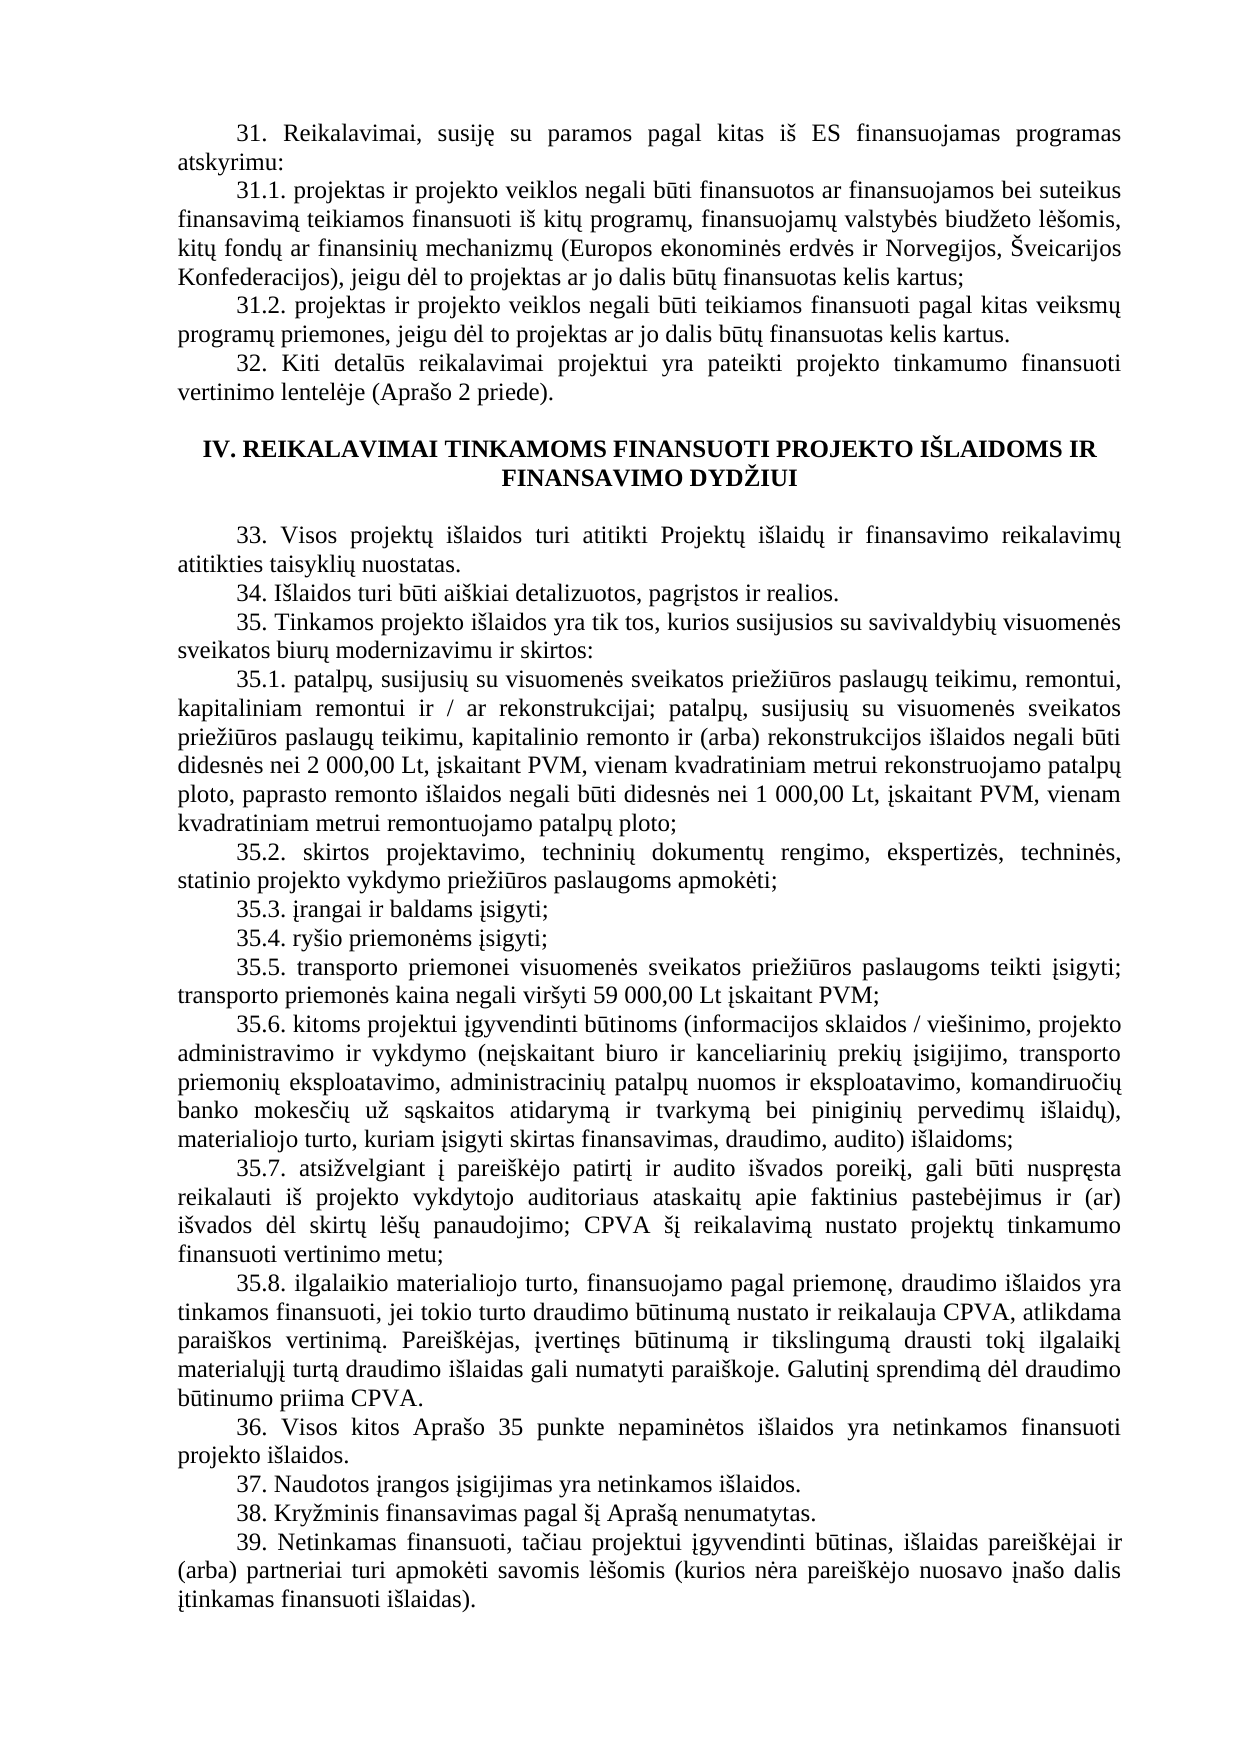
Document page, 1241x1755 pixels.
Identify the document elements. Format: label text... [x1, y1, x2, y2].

text 31. Reikalavimai, susiję su paramos pagal kitas iš ES finansuojamas programas atskyrimu: [177, 118, 1122, 176]
text 38. Kryžminis finansavimas pagal šį Aprašą nenumatytas. [177, 1498, 1122, 1527]
text 31.2. projektas ir projekto veiklos negali būti teikiamos finansuoti pagal kitas veiksmų programų priemones, jeigu dėl to projektas ar jo dalis būtų finansuotas kelis kartus. [177, 291, 1122, 348]
text 32. Kiti detalūs reikalavimai projektui yra pateikti projekto tinkamumo finansuoti vertinimo lentelėje (Aprašo 2 priede). [177, 348, 1122, 406]
text 35.3. įrangai ir baldams įsigyti; [177, 894, 1122, 923]
text 35.4. ryšio priemonėms įsigyti; [177, 923, 1122, 952]
text IV. REIKALAVIMAI TINKAMOMS FINANSUOTI PROJEKTO IŠLAIDOMS IR FINANSAVIMO DYDŽIUI [177, 434, 1122, 492]
text 39. Netinkamas finansuoti, tačiau projektui įgyvendinti būtinas, išlaidas pareiškėjai ir (arba) partneriai turi apmokėti savomis lėšomis (kurios nėra pareiškėjo nuosavo įnašo dalis įtinkamas finansuoti išlaidas). [177, 1527, 1122, 1613]
text 35.8. ilgalaikio materialiojo turto, finansuojamo pagal priemonę, draudimo išlaidos yra tinkamos finansuoti, jei tokio turto draudimo būtinumą nustato ir reikalauja CPVA, atlikdama paraiškos vertinimą. Pareiškėjas, įvertinęs būtinumą ir tikslingumą drausti tokį ilgalaikį materialųjį turtą draudimo išlaidas gali numatyti paraiškoje. Galutinį sprendimą dėl draudimo būtinumo priima CPVA. [177, 1268, 1122, 1412]
text 34. Išlaidos turi būti aiškiai detalizuotos, pagrįstos ir realios. [177, 578, 1122, 607]
text 35.1. patalpų, susijusių su visuomenės sveikatos priežiūros paslaugų teikimu, remontui, kapitaliniam remontui ir / ar rekonstrukcijai; patalpų, susijusių su visuomenės sveikatos priežiūros paslaugų teikimu, kapitalinio remonto ir (arba) rekonstrukcijos išlaidos negali būti didesnės nei 2 000,00 Lt, įskaitant PVM, vienam kvadratiniam metrui rekonstruojamo patalpų ploto, paprasto remonto išlaidos negali būti didesnės nei 1 000,00 Lt, įskaitant PVM, vienam kvadratiniam metrui remontuojamo patalpų ploto; [177, 664, 1122, 837]
text 35.2. skirtos projektavimo, techninių dokumentų rengimo, ekspertizės, techninės, statinio projekto vykdymo priežiūros paslaugoms apmokėti; [177, 837, 1122, 894]
text 31.1. projektas ir projekto veiklos negali būti finansuotos ar finansuojamos bei suteikus finansavimą teikiamos finansuoti iš kitų programų, finansuojamų valstybės biudžeto lėšomis, kitų fondų ar finansinių mechanizmų (Europos ekonominės erdvės ir Norvegijos, Šveicarijos Konfederacijos), jeigu dėl to projektas ar jo dalis būtų finansuotas kelis kartus; [177, 176, 1122, 291]
text 33. Visos projektų išlaidos turi atitikti Projektų išlaidų ir finansavimo reikalavimų atitikties taisyklių nuostatas. [177, 521, 1122, 578]
text 36. Visos kitos Aprašo 35 punkte nepaminėtos išlaidos yra netinkamos finansuoti projekto išlaidos. [177, 1412, 1122, 1469]
text 35.7. atsižvelgiant į pareiškėjo patirtį ir audito išvados poreikį, gali būti nuspręsta reikalauti iš projekto vykdytojo auditoriaus ataskaitų apie faktinius pastebėjimus ir (ar) išvados dėl skirtų lėšų panaudojimo; CPVA šį reikalavimą nustato projektų tinkamumo finansuoti vertinimo metu; [177, 1153, 1122, 1268]
text 37. Naudotos įrangos įsigijimas yra netinkamos išlaidos. [177, 1469, 1122, 1498]
text 35. Tinkamos projekto išlaidos yra tik tos, kurios susijusios su savivaldybių visuomenės sveikatos biurų modernizavimu ir skirtos: [177, 607, 1122, 664]
text 35.6. kitoms projektui įgyvendinti būtinoms (informacijos sklaidos / viešinimo, projekto administravimo ir vykdymo (neįskaitant biuro ir kanceliarinių prekių įsigijimo, transporto priemonių eksploatavimo, administracinių patalpų nuomos ir eksploatavimo, komandiruočių banko mokesčių už sąskaitos atidarymą ir tvarkymą bei piniginių pervedimų išlaidų), materialiojo turto, kuriam įsigyti skirtas finansavimas, draudimo, audito) išlaidoms; [177, 1009, 1122, 1153]
text 35.5. transporto priemonei visuomenės sveikatos priežiūros paslaugoms teikti įsigyti; transporto priemonės kaina negali viršyti 59 000,00 Lt įskaitant PVM; [177, 952, 1122, 1009]
